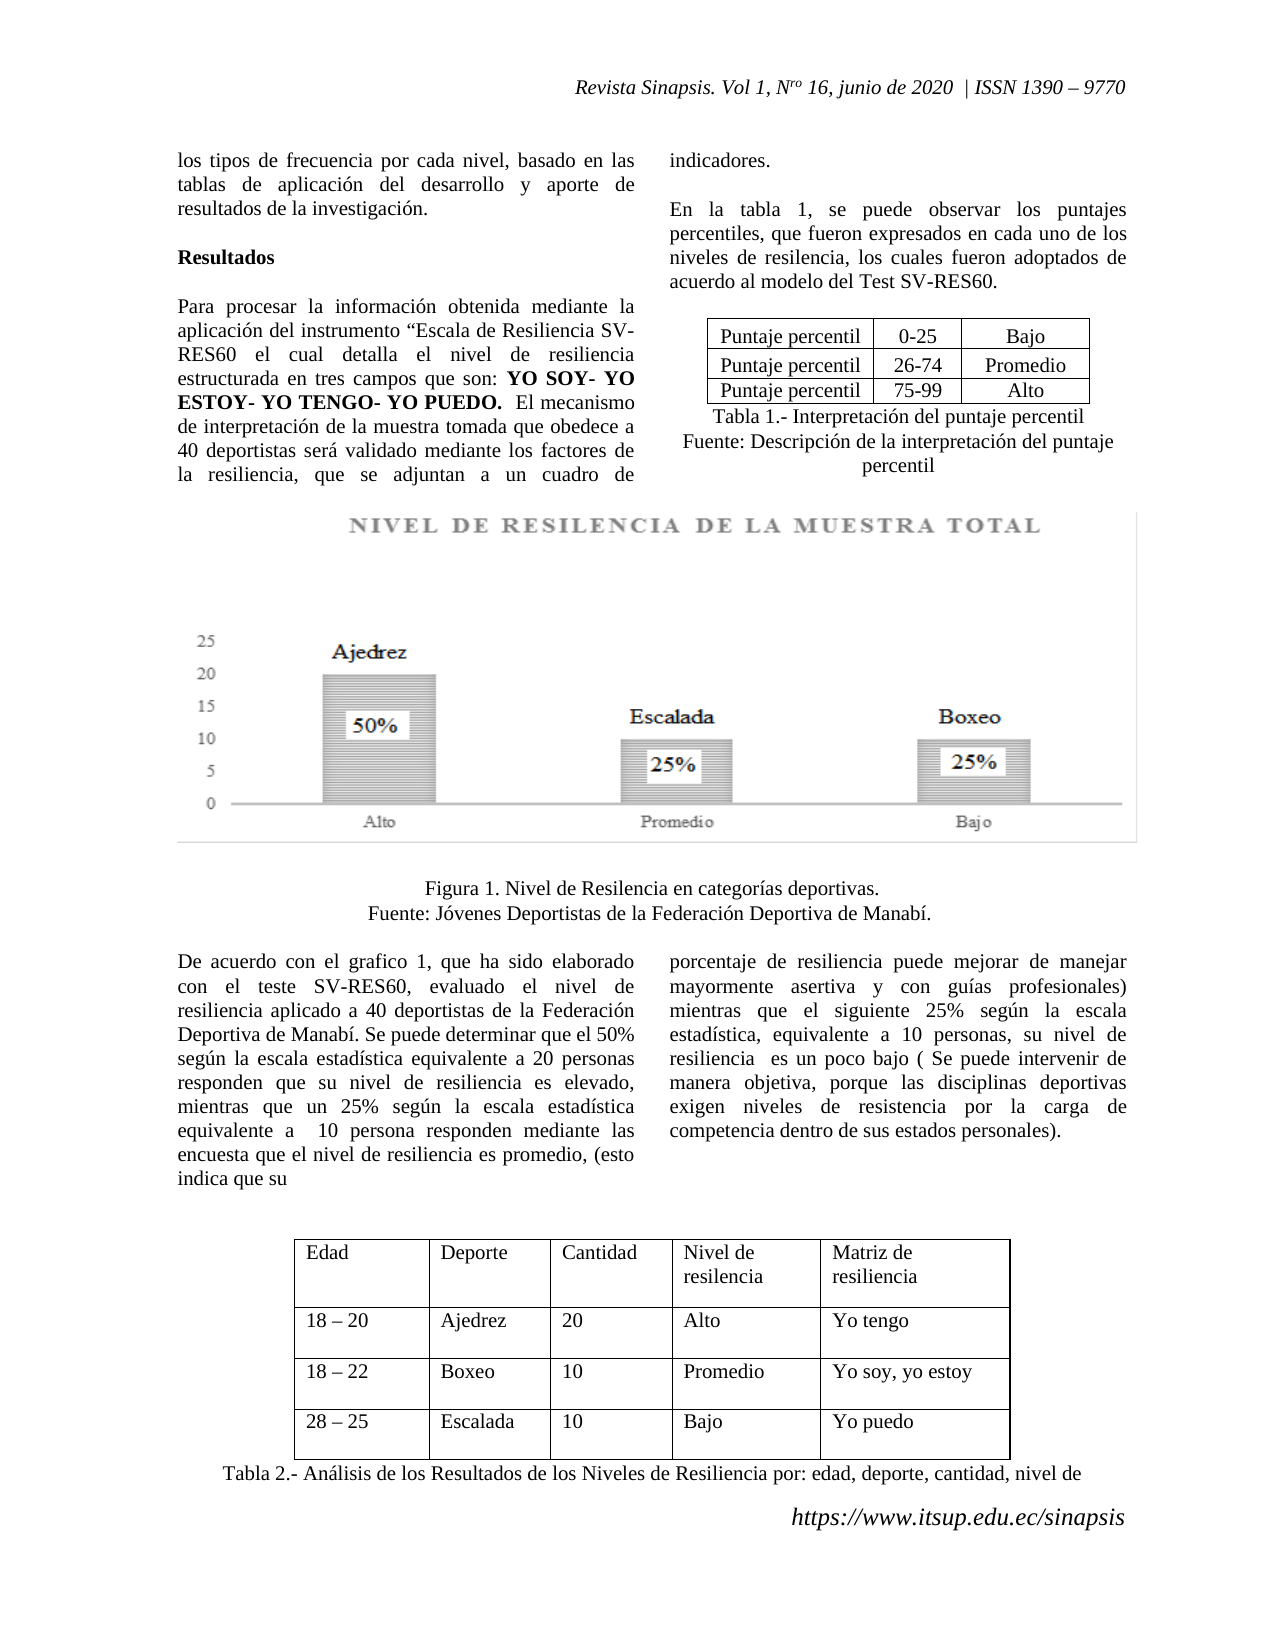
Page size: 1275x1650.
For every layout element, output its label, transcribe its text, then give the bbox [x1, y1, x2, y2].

table_header Bajo [962, 319, 1089, 348]
table_cell Puntaje percentil [708, 379, 873, 402]
table_cell 26-74 [874, 349, 961, 377]
table_cell 10 [551, 1359, 672, 1408]
table_cell Yo puedo [821, 1410, 1009, 1459]
text Tabla 2.- Análisis de los Resultados de los Niveles de Resiliencia por: edad, deporte, cantidad, nivel de [177, 1460, 1127, 1484]
text los tipos de frecuencia por cada nivel, basado en las tablas de aplicación del desarrollo y aporte de resultados de la investigación. [177, 148, 635, 220]
text En la tabla 1, se puede observar los puntajes percentiles, que fueron expresados en cada uno de los niveles de resilencia, los cuales fueron adoptados de acuerdo al modelo del Test SV-RES60. [669, 197, 1127, 293]
table_cell 10 [551, 1410, 672, 1459]
table_cell Puntaje percentil [708, 349, 873, 377]
table_header Cantidad [551, 1240, 672, 1307]
table_header Edad [295, 1240, 429, 1307]
table_cell 28 – 25 [295, 1410, 429, 1459]
text Fuente: Descripción de la interpretación del puntaje percentil [669, 429, 1127, 477]
table_header 0-25 [874, 319, 961, 348]
table_header Deporte [430, 1240, 550, 1307]
table_cell Alto [962, 379, 1089, 402]
table_header Matriz de resiliencia [821, 1240, 1009, 1307]
table_cell Bajo [673, 1410, 820, 1459]
table_cell Promedio [962, 349, 1089, 377]
text De acuerdo con el grafico 1, que ha sido elaborado con el teste SV-RES60, evaluado el nivel de resiliencia aplicado a 40 deportistas de la Federación Deportiva de Manabí. Se puede determinar que el 50% según la escala estadística equivalente a 20 personas responden que su nivel de resiliencia es elevado, mientras que un 25% según la escala estadística equivalente a 10 persona responden mediante las encuesta que el nivel de resiliencia es promedio, (esto indica que su [177, 949, 635, 1190]
text indicadores. [669, 148, 1127, 172]
table_cell Alto [673, 1308, 820, 1357]
table_header Nivel de resilencia [673, 1240, 820, 1307]
text Tabla 1.- Interpretación del puntaje percentil [669, 403, 1127, 429]
text Resultados [177, 245, 635, 269]
table_cell Escalada [430, 1410, 550, 1459]
table_cell Yo soy, yo estoy [821, 1359, 1009, 1408]
table_cell 18 – 20 [295, 1308, 429, 1357]
table_cell Promedio [673, 1359, 820, 1408]
table_cell Yo tengo [821, 1308, 1009, 1357]
text Fuente: Jóvenes Deportistas de la Federación Deportiva de Manabí. [177, 900, 1127, 924]
table_cell 75-99 [874, 379, 961, 402]
table_cell 18 – 22 [295, 1359, 429, 1408]
table_cell Boxeo [430, 1359, 550, 1408]
table_header Puntaje percentil [708, 319, 873, 348]
text Para procesar la información obtenida mediante la aplicación del instrumento “Escala de Resiliencia SV-RES60 el cual detalla el nivel de resiliencia estructurada en tres campos que son: YO SOY- YO ESTOY- YO TENGO- YO PUEDO. El mecanismo de interpretación de la muestra tomada que obedece a 40 deportistas será validado mediante los factores de la resiliencia, que se adjuntan a un cuadro de [177, 294, 635, 486]
table_cell Ajedrez [430, 1308, 550, 1357]
text Figura 1. Nivel de Resilencia en categorías deportivas. [177, 876, 1127, 900]
text porcentaje de resiliencia puede mejorar de manejar mayormente asertiva y con guías profesionales) mientras que el siguiente 25% según la escala estadística, equivalente a 10 personas, su nivel de resiliencia es un poco bajo ( Se puede intervenir de manera objetiva, porque las disciplinas deportivas exigen niveles de resistencia por la carga de competencia dentro de sus estados personales). [669, 949, 1127, 1142]
table_cell 20 [551, 1308, 672, 1357]
